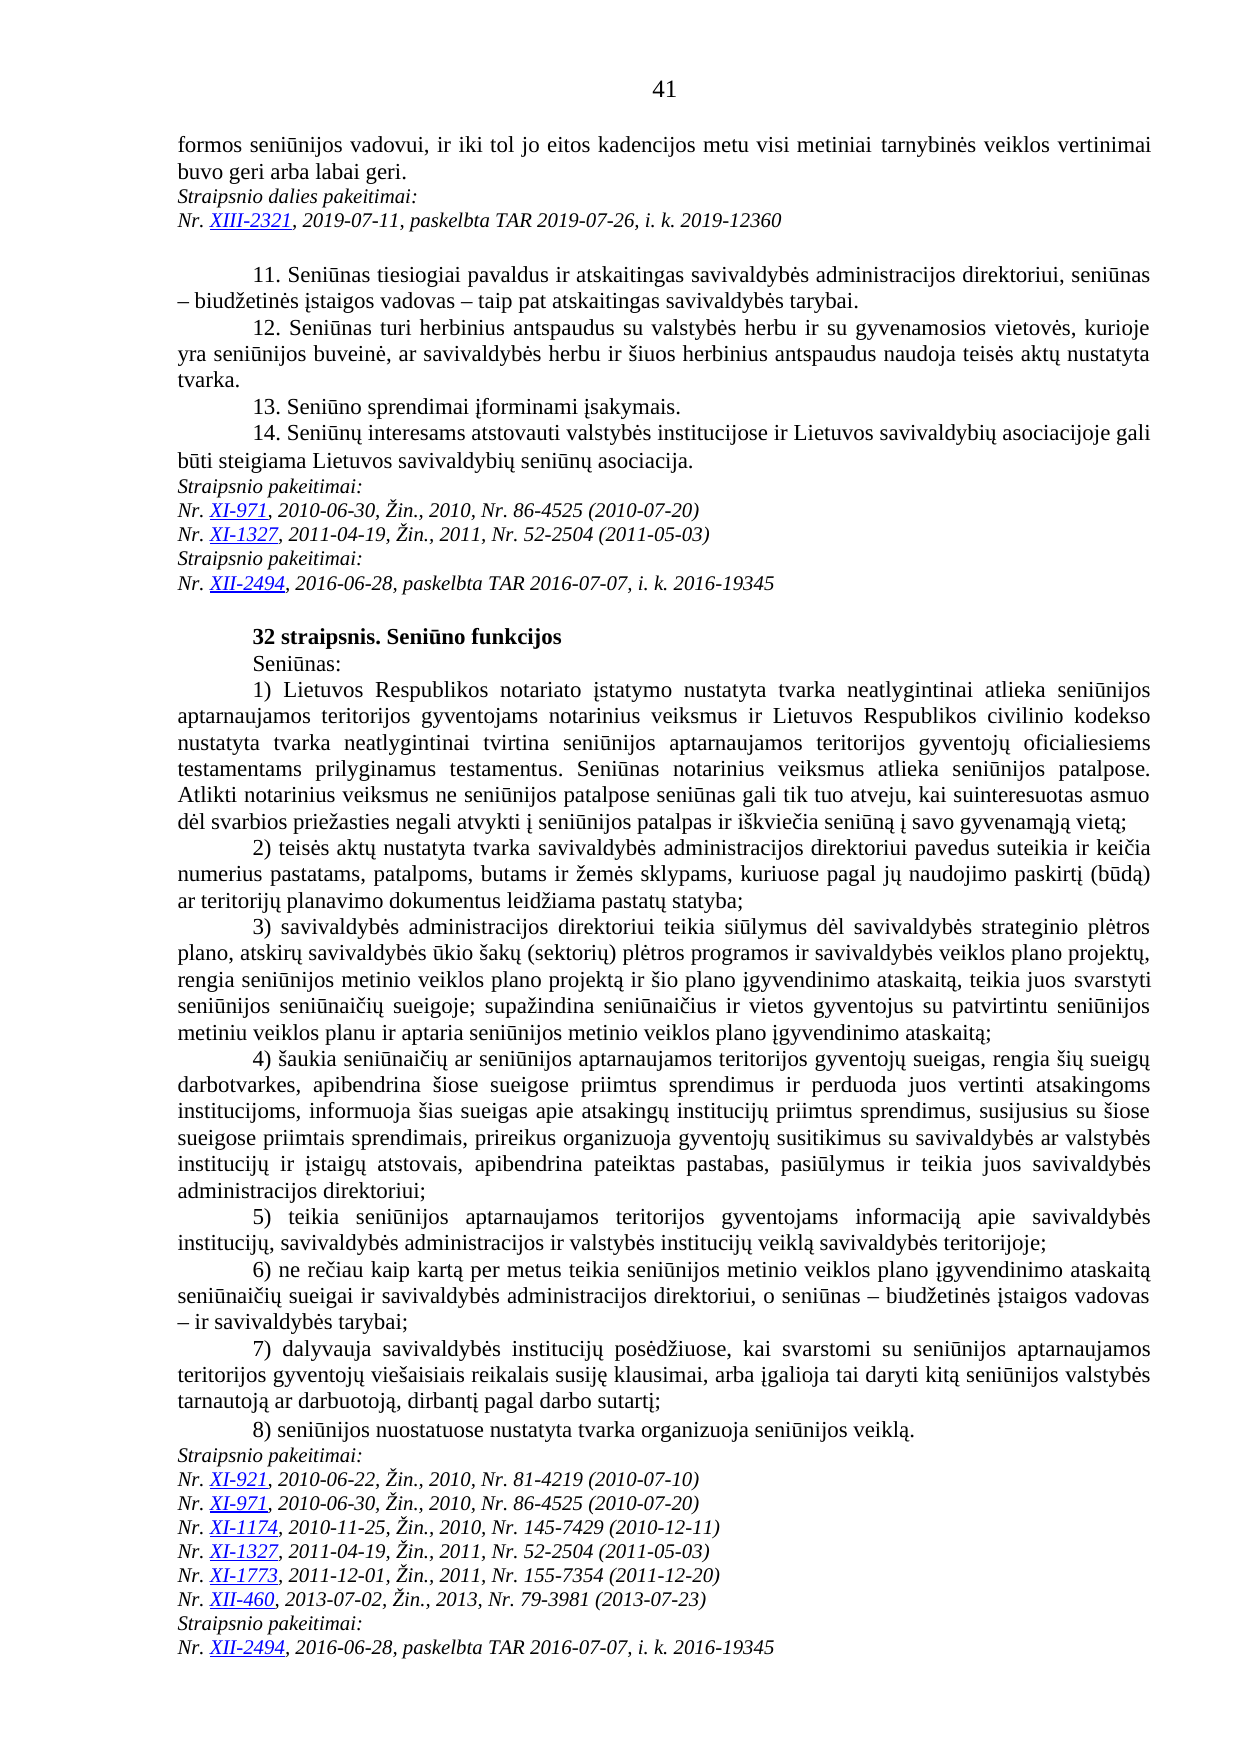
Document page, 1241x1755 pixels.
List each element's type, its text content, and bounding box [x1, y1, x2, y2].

text Straipsnio pakeitimai: [177, 1443, 1152, 1467]
text 3) savivaldybės administracijos direktoriui teikia siūlymus dėl savivaldybės strateginio plėtros plano, atskirų savivaldybės ūkio šakų (sektorių) plėtros programos ir savivaldybės veiklos plano projektų, rengia seniūnijos metinio veiklos plano projektą ir šio plano įgyvendinimo ataskaitą, teikia juos svarstyti seniūnijos seniūnaičių sueigoje; supažindina seniūnaičius ir vietos gyventojus su patvirtintu seniūnijos metiniu veiklos planu ir aptaria seniūnijos metinio veiklos plano įgyvendinimo ataskaitą; [177, 913, 1152, 1045]
text 7) dalyvauja savivaldybės institucijų posėdžiuose, kai svarstomi su seniūnijos aptarnaujamos teritorijos gyventojų viešaisiais reikalais susiję klausimai, arba įgalioja tai daryti kitą seniūnijos valstybės tarnautoją ar darbuotoją, dirbantį pagal darbo sutartį; [177, 1335, 1152, 1414]
text 12. Seniūnas turi herbinius antspaudus su valstybės herbu ir su gyvenamosios vietovės, kurioje yra seniūnijos buveinė, ar savivaldybės herbu ir šiuos herbinius antspaudus naudoja teisės aktų nustatyta tvarka. [177, 314, 1152, 393]
text Nr. XIII-2321, 2019-07-11, paskelbta TAR 2019-07-26, i. k. 2019-12360 [177, 208, 1152, 232]
text formos seniūnijos vadovui, ir iki tol jo eitos kadencijos metu visi metiniai tarnybinės veiklos vertinimai buvo geri arba labai geri. [177, 131, 1152, 184]
text Nr. XI-1327, 2011-04-19, Žin., 2011, Nr. 52-2504 (2011-05-03) [177, 1539, 1152, 1563]
text 11. Seniūnas tiesiogiai pavaldus ir atskaitingas savivaldybės administracijos direktoriui, seniūnas – biudžetinės įstaigos vadovas – taip pat atskaitingas savivaldybės tarybai. [177, 261, 1152, 314]
text Straipsnio pakeitimai: [177, 474, 1152, 498]
text Nr. XI-921, 2010-06-22, Žin., 2010, Nr. 81-4219 (2010-07-10) [177, 1467, 1152, 1491]
text 1) Lietuvos Respublikos notariato įstatymo nustatyta tvarka neatlygintinai atlieka seniūnijos aptarnaujamos teritorijos gyventojams notarinius veiksmus ir Lietuvos Respublikos civilinio kodekso nustatyta tvarka neatlygintinai tvirtina seniūnijos aptarnaujamos teritorijos gyventojų oficialiesiems testamentams prilyginamus testamentus. Seniūnas notarinius veiksmus atlieka seniūnijos patalpose. Atlikti notarinius veiksmus ne seniūnijos patalpose seniūnas gali tik tuo atveju, kai suinteresuotas asmuo dėl svarbios priežasties negali atvykti į seniūnijos patalpas ir iškviečia seniūną į savo gyvenamąją vietą; [177, 676, 1152, 834]
text Nr. XII-2494, 2016-06-28, paskelbta TAR 2016-07-07, i. k. 2016-19345 [177, 1635, 1152, 1659]
text 14. Seniūnų interesams atstovauti valstybės institucijose ir Lietuvos savivaldybių asociacijoje gali būti steigiama Lietuvos savivaldybių seniūnų asociacija. [177, 419, 1152, 474]
text Nr. XI-1174, 2010-11-25, Žin., 2010, Nr. 145-7429 (2010-12-11) [177, 1515, 1152, 1539]
text 13. Seniūno sprendimai įforminami įsakymais. [177, 393, 1152, 419]
text 8) seniūnijos nuostatuose nustatyta tvarka organizuoja seniūnijos veiklą. [177, 1414, 1152, 1443]
text Seniūnas: [177, 649, 1152, 676]
text Nr. XII-2494, 2016-06-28, paskelbta TAR 2016-07-07, i. k. 2016-19345 [177, 570, 1152, 594]
text 6) ne rečiau kaip kartą per metus teikia seniūnijos metinio veiklos plano įgyvendinimo ataskaitą seniūnaičių sueigai ir savivaldybės administracijos direktoriui, o seniūnas – biudžetinės įstaigos vadovas – ir savivaldybės tarybai; [177, 1256, 1152, 1335]
text Straipsnio pakeitimai: [177, 1611, 1152, 1635]
text 4) šaukia seniūnaičių ar seniūnijos aptarnaujamos teritorijos gyventojų sueigas, rengia šių sueigų darbotvarkes, apibendrina šiose sueigose priimtus sprendimus ir perduoda juos vertinti atsakingoms institucijoms, informuoja šias sueigas apie atsakingų institucijų priimtus sprendimus, susijusius su šiose sueigose priimtais sprendimais, prireikus organizuoja gyventojų susitikimus su savivaldybės ar valstybės institucijų ir įstaigų atstovais, apibendrina pateiktas pastabas, pasiūlymus ir teikia juos savivaldybės administracijos direktoriui; [177, 1045, 1152, 1203]
text Nr. XII-460, 2013-07-02, Žin., 2013, Nr. 79-3981 (2013-07-23) [177, 1587, 1152, 1611]
text Straipsnio dalies pakeitimai: [177, 184, 1152, 208]
text 5) teikia seniūnijos aptarnaujamos teritorijos gyventojams informaciją apie savivaldybės institucijų, savivaldybės administracijos ir valstybės institucijų veiklą savivaldybės teritorijoje; [177, 1203, 1152, 1256]
text Nr. XI-1327, 2011-04-19, Žin., 2011, Nr. 52-2504 (2011-05-03) [177, 522, 1152, 546]
text 32 straipsnis. Seniūno funkcijos [177, 623, 1152, 649]
text Nr. XI-971, 2010-06-30, Žin., 2010, Nr. 86-4525 (2010-07-20) [177, 1491, 1152, 1515]
text Nr. XI-1773, 2011-12-01, Žin., 2011, Nr. 155-7354 (2011-12-20) [177, 1563, 1152, 1587]
text Nr. XI-971, 2010-06-30, Žin., 2010, Nr. 86-4525 (2010-07-20) [177, 498, 1152, 522]
text Straipsnio pakeitimai: [177, 546, 1152, 570]
text 2) teisės aktų nustatyta tvarka savivaldybės administracijos direktoriui pavedus suteikia ir keičia numerius pastatams, patalpoms, butams ir žemės sklypams, kuriuose pagal jų naudojimo paskirtį (būdą) ar teritorijų planavimo dokumentus leidžiama pastatų statyba; [177, 834, 1152, 913]
